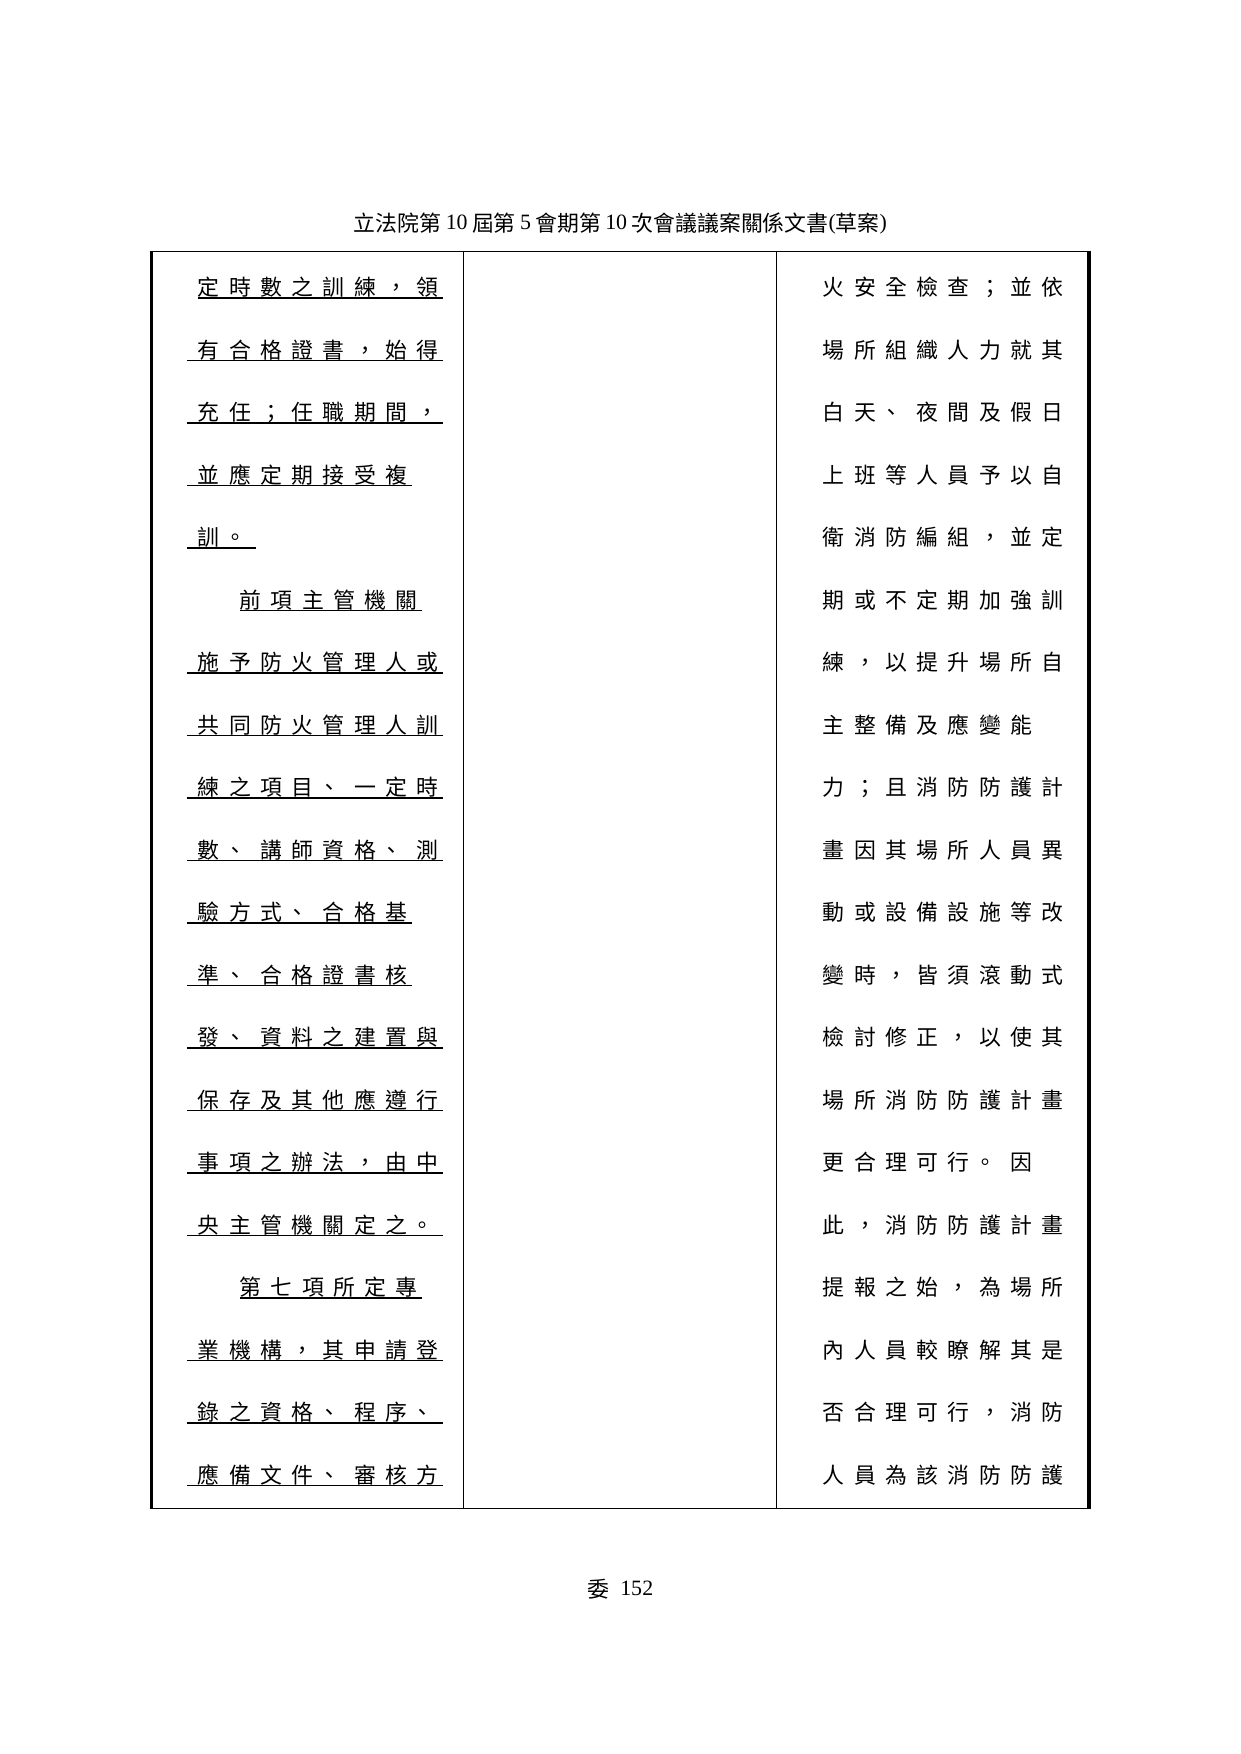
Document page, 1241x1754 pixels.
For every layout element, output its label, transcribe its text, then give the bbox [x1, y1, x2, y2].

table_cell 火安全檢查；並依場所組織人力就其白天、夜間及假日上班等人員予以自衛消防編組，並定期或不定期加強訓練，以提升場所自主整備及應變能力；且消防防護計畫因其場所人員異動或設備設施等改變時，皆須滾動式檢討修正，以使其場所消防防護計畫更合理可行。因此，消防防護計畫提報之始，為場所內人員較瞭解其是否合理可行，消防人員為該消防防護 [777, 252, 1087, 1508]
table_cell 定時數之訓練，領有合格證書，始得充任；任職期間，並應定期接受複訓。 前項主管機關施予防火管理人或共同防火管理人訓練之項目、一定時數、講師資格、測驗方式、合格基準、合格證書核發、資料之建置與保存及其他應遵行事項之辦法，由中央主管機關定之。 第七項所定專業機構，其申請登錄之資格、程序、應備文件、審核方 [153, 252, 463, 1508]
table_cell [464, 252, 776, 1508]
